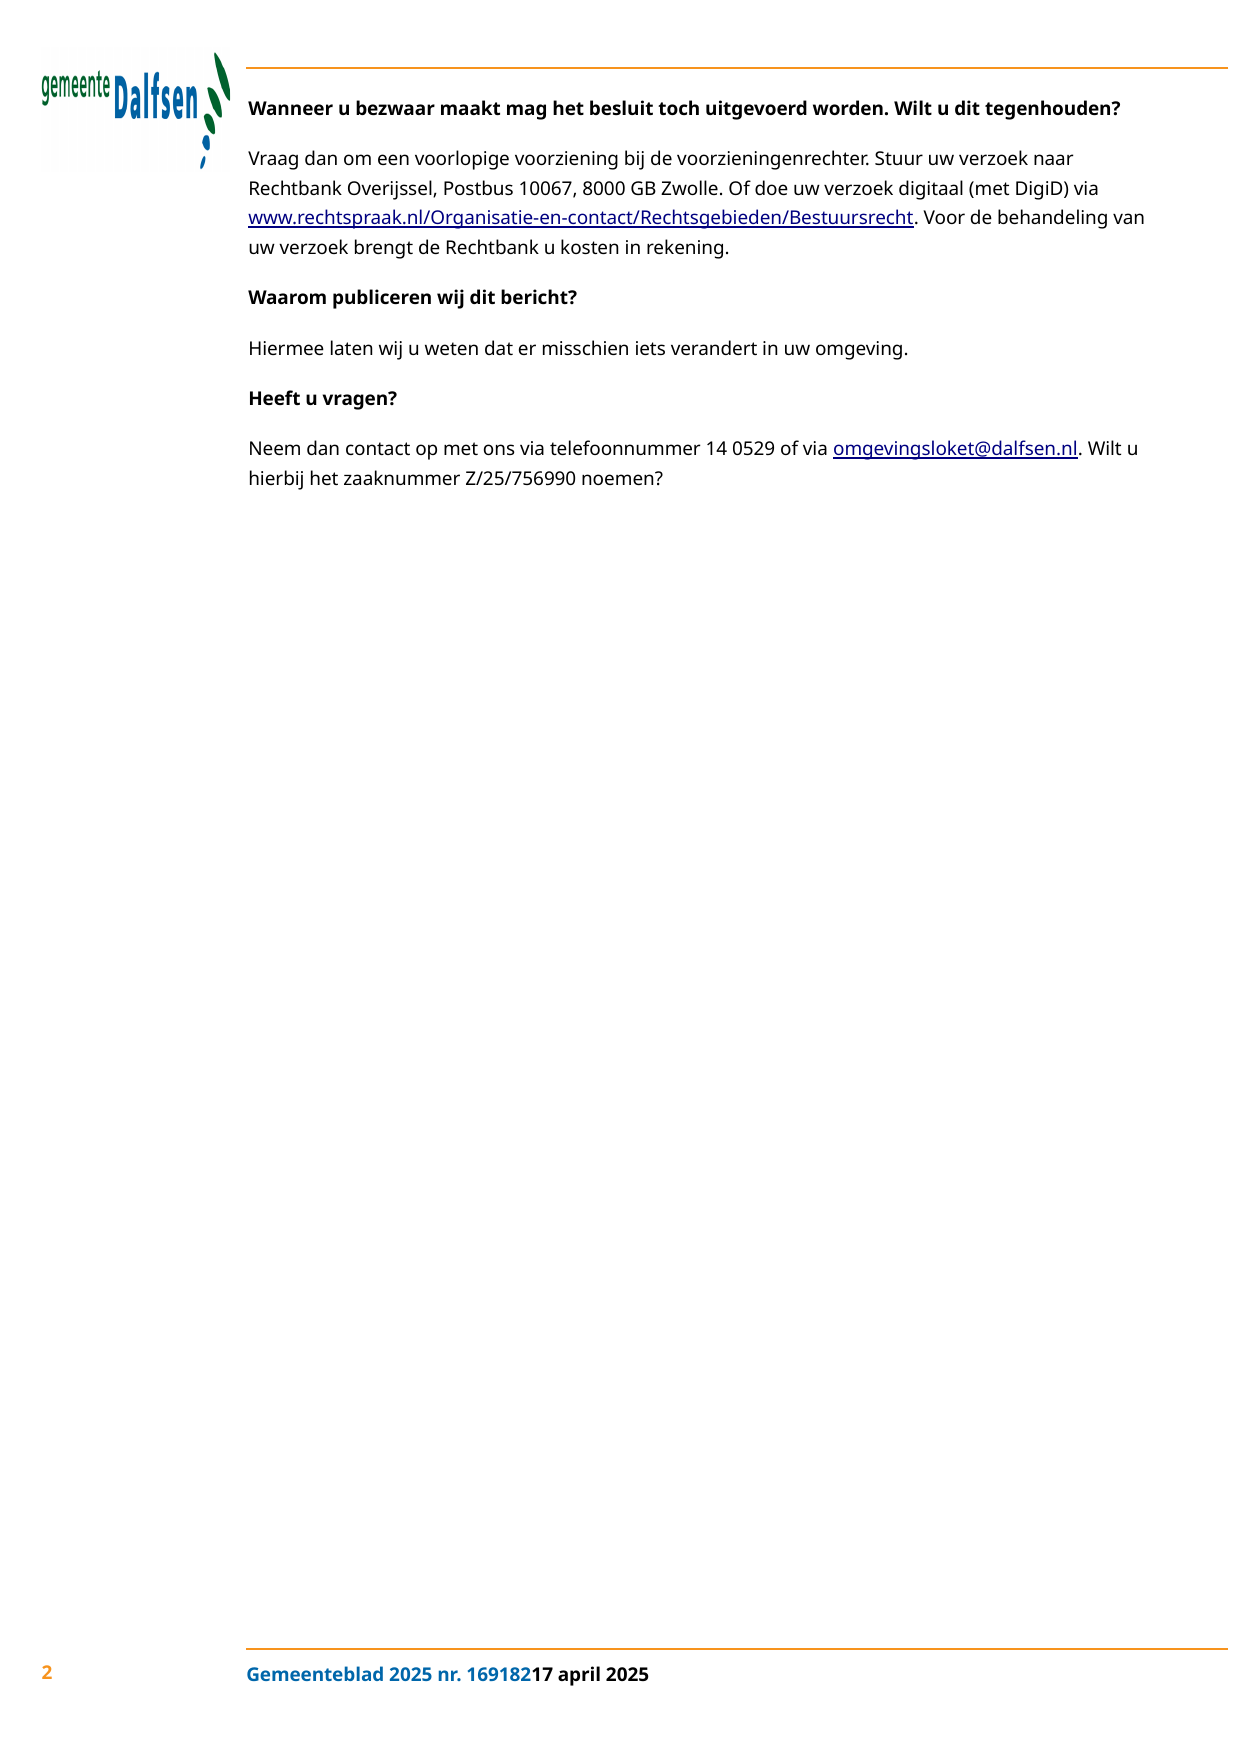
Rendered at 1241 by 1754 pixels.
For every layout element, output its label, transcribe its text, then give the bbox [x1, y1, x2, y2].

text Wanneer u bezwaar maakt mag het besluit toch uitgevoerd worden. Wilt u dit tegenhouden? [248, 95, 1152, 121]
text Hiermee laten wij u weten dat er misschien iets verandert in uw omgeving. [248, 335, 1152, 361]
text Neem dan contact op met ons via telefoonnummer 14 0529 of via omgevingsloket@dalfsen.nl. Wilt u hierbij het zaaknummer Z/25/756990 noemen? [248, 436, 1152, 491]
text Vraag dan om een voorlopige voorziening bij de voorzieningenrechter. Stuur uw verzoek naar Rechtbank Overijssel, Postbus 10067, 8000 GB Zwolle. Of doe uw verzoek digitaal (met DigiD) via www.rechtspraak.nl/Organisatie-en-contact/Rechtsgebieden/Bestuursrecht. Voor de behandeling van uw verzoek brengt de Rechtbank u kosten in rekening. [248, 145, 1152, 260]
picture [41, 47, 231, 172]
text Waarom publiceren wij dit bericht? [248, 284, 1152, 310]
text Heeft u vragen? [248, 385, 1152, 411]
